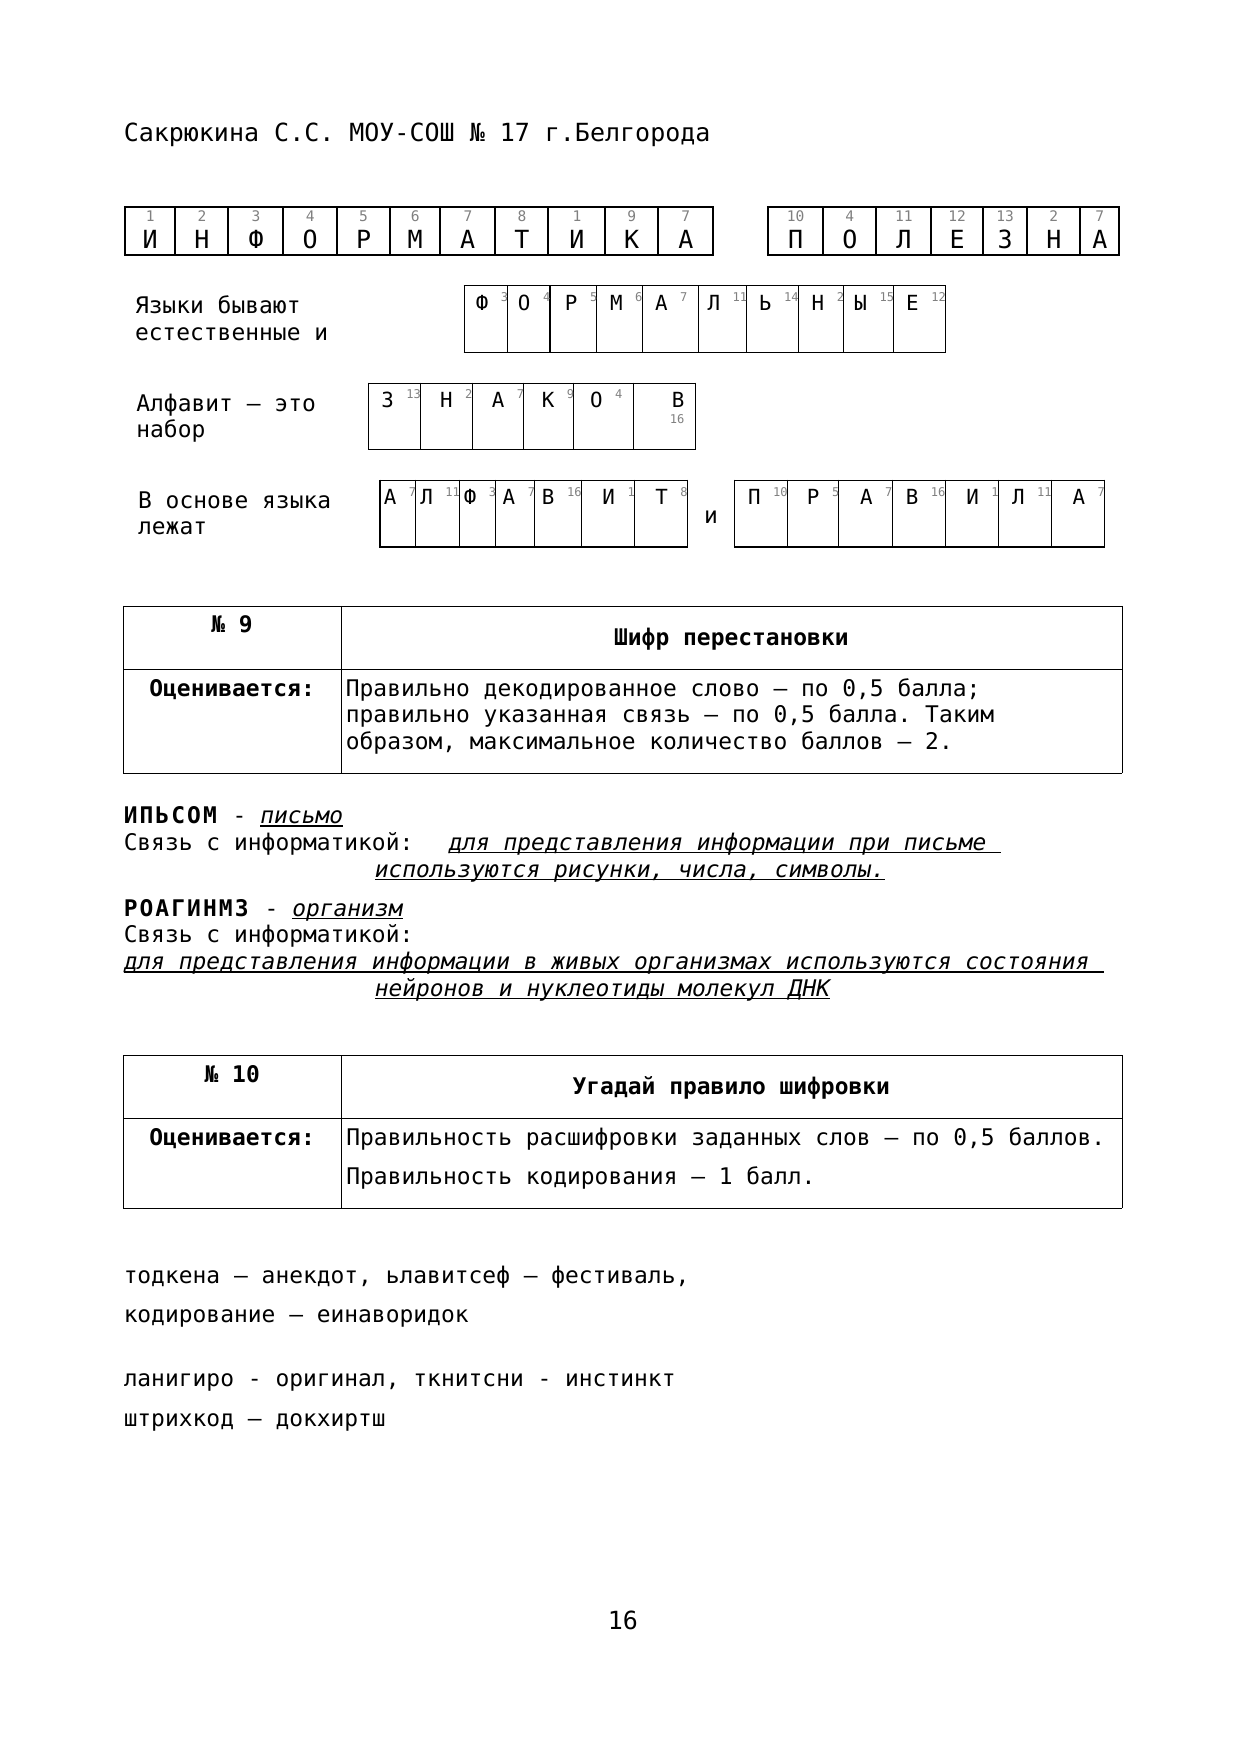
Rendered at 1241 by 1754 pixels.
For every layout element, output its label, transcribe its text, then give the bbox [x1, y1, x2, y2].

table_header 2 [176, 208, 227, 225]
table_header Ф 3 [465, 286, 507, 352]
table_cell Н [1028, 225, 1079, 254]
table_header Р 5 [788, 481, 838, 546]
table_header 13 [984, 208, 1026, 225]
table_header А 7 [381, 481, 415, 546]
table_header Е 12 [894, 286, 945, 352]
text кодирование – еинаворидок [123, 1301, 1122, 1328]
table_cell А [659, 225, 712, 254]
table_cell И [549, 225, 604, 254]
text ланигиро - оригинал, ткнитсни - инстинкт [123, 1366, 1122, 1392]
table_cell Правильно декодированное слово – по 0,5 балла; правильно указанная связь – по 0,5 балла. Таким образом, максимальное количество баллов – 2. [342, 670, 1122, 773]
table_header Ф 3 [460, 481, 495, 546]
table_header Ь 14 [747, 286, 798, 352]
text РОАГИНМЗ - организм [123, 895, 1122, 922]
table_header Т 8 [635, 481, 687, 546]
table_cell Оценивается: [124, 1119, 341, 1208]
table_header [714, 206, 767, 225]
table_header М 6 [597, 286, 642, 352]
table_header Л 11 [416, 481, 459, 546]
table_cell Оценивается: [124, 670, 341, 773]
table_header В 16 [893, 481, 945, 546]
table_header и [688, 480, 734, 546]
table_header Н 2 [421, 384, 472, 449]
table_header № 9 [124, 607, 341, 669]
table_header Угадай правило шифровки [342, 1056, 1122, 1118]
table_cell О [824, 225, 875, 254]
table_header 1 [126, 208, 174, 225]
table_header 7 [659, 208, 712, 225]
table_header П 10 [735, 481, 787, 546]
table_header Алфавит – это набор [125, 383, 368, 449]
table_header 9 [606, 208, 657, 225]
table_cell З [984, 225, 1026, 254]
text Связь с информатикой: [123, 922, 1122, 948]
table_cell Правильность расшифровки заданных слов – по 0,5 баллов. Правильность кодирования – 1 балл. [342, 1119, 1122, 1208]
table_header В 16 [634, 384, 695, 449]
text ИПЬСОМ - письмо [123, 802, 1122, 829]
table_header Р 5 [551, 286, 596, 352]
table_header А 7 [1052, 481, 1104, 546]
table_cell А [441, 225, 494, 254]
table_header З 13 [369, 384, 420, 449]
table_cell Т [496, 225, 547, 254]
table_header В 16 [535, 481, 581, 546]
table_header Л 11 [999, 481, 1051, 546]
table_header 12 [932, 208, 982, 225]
table_header 7 [1081, 208, 1118, 225]
table_header 1 [549, 208, 604, 225]
table_header 3 [229, 208, 282, 225]
table_header О 4 [508, 286, 549, 352]
text Связь с информатикой: для представления информации при письме используются рисунки, числа, символы. [123, 829, 1122, 882]
table_header Языки бывают естественные и [124, 285, 464, 352]
table_header Ы 15 [844, 286, 893, 352]
table_cell К [606, 225, 657, 254]
table_header Л 11 [699, 286, 746, 352]
table_header 10 [769, 208, 822, 225]
table_header А 7 [839, 481, 892, 546]
table_header 5 [338, 208, 389, 225]
table_cell [714, 225, 767, 254]
table_cell И [126, 225, 174, 254]
table_header № 10 [124, 1056, 341, 1118]
table_header И 1 [582, 481, 634, 546]
table_cell Е [932, 225, 982, 254]
table_header 6 [391, 208, 439, 225]
table_cell М [391, 225, 439, 254]
table_cell Ф [229, 225, 282, 254]
table_header В основе языка лежат [127, 480, 379, 546]
table_cell А [1081, 225, 1118, 254]
table_header И 1 [946, 481, 998, 546]
text штрихкод – докхиртш [123, 1405, 1122, 1431]
table_header Н 2 [799, 286, 843, 352]
table_cell О [284, 225, 336, 254]
table_header К 9 [524, 384, 573, 449]
table_header 4 [824, 208, 875, 225]
table_header 7 [441, 208, 494, 225]
table_header 4 [284, 208, 336, 225]
table_header А 7 [643, 286, 698, 352]
table_cell Л [877, 225, 930, 254]
table_header 8 [496, 208, 547, 225]
table_header О 4 [574, 384, 633, 449]
table_cell П [769, 225, 822, 254]
table_header 2 [1028, 208, 1079, 225]
table_cell Р [338, 225, 389, 254]
table_cell Н [176, 225, 227, 254]
table_header А 7 [496, 481, 534, 546]
table_header А 7 [473, 384, 523, 449]
text тодкена – анекдот, ьлавитсеф – фестиваль, [123, 1262, 1122, 1289]
text для представления информации в живых организмах используются состояния нейронов и нуклеотиды молекул ДНК [123, 948, 1122, 1002]
table_header Шифр перестановки [342, 607, 1122, 669]
table_header 11 [877, 208, 930, 225]
